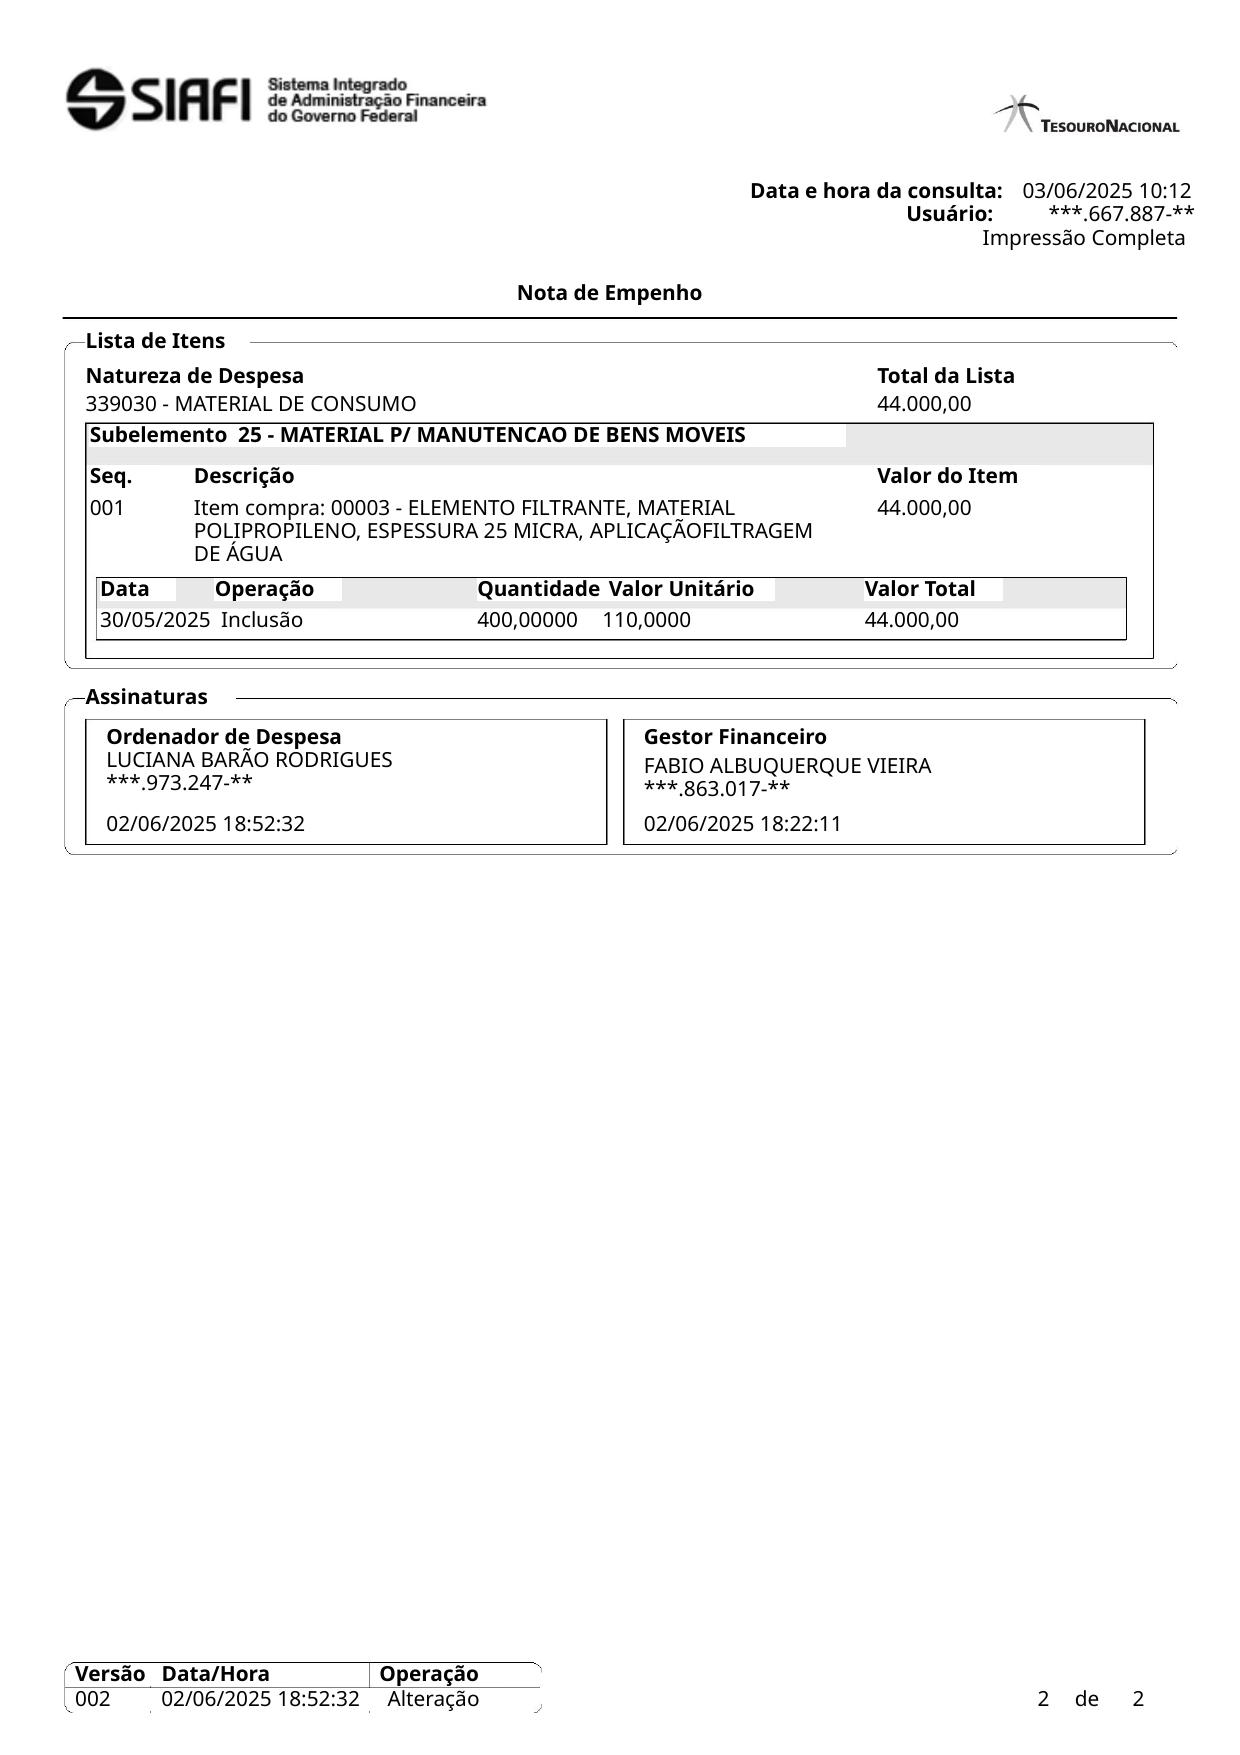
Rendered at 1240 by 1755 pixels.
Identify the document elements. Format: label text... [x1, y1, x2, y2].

text 02/06/2025 18:52:32 [106, 813, 328, 836]
text Natureza de Despesa [85, 365, 326, 388]
text Usuário: ***.667.887-** [906, 203, 1238, 226]
text 400,00000 110,0000 [477, 609, 718, 632]
text Nota de Empenho [517, 282, 725, 305]
text Seq. [89, 465, 165, 488]
text Operação [214, 578, 342, 601]
text 44.000,00 [877, 497, 1001, 520]
text 44.000,00 [864, 609, 988, 632]
text 001 [89, 497, 156, 520]
text Versão Data/Hora [75, 1663, 290, 1686]
text 2 [1132, 1688, 1175, 1711]
text 02/06/2025 18:22:11 [644, 813, 866, 836]
text Descrição [194, 465, 324, 488]
text 2 [1037, 1688, 1074, 1711]
text Gestor Financeiro [644, 726, 853, 749]
text Data e hora da consulta: 03/06/2025 10:12 [750, 180, 1238, 203]
text Lista de Itens [85, 330, 250, 353]
text FABIO ALBUQUERQUE VIEIRA [644, 755, 991, 778]
text POLIPROPILENO, ESPESSURA 25 MICRA, APLICAÇÃOFILTRAGEM [194, 520, 952, 543]
text 002 02/06/2025 18:52:32 Alteração [75, 1688, 526, 1711]
text LUCIANA BARÃO RODRIGUES [106, 749, 452, 772]
text de [1074, 1688, 1129, 1711]
text ***.863.017-** [644, 778, 991, 801]
text Ordenador de Despesa [106, 726, 452, 749]
text ***.973.247-** [106, 772, 452, 795]
text Total da Lista [877, 365, 1042, 388]
text 339030 - MATERIAL DE CONSUMO [85, 392, 478, 416]
text Impressão Completa [982, 226, 1238, 249]
text Subelemento 25 - MATERIAL P/ MANUTENCAO DE BENS MOVEIS [89, 424, 846, 447]
text Quantidade Valor Unitário [477, 578, 775, 601]
text Item compra: 00003 - ELEMENTO FILTRANTE, MATERIAL [194, 497, 877, 520]
text Data [100, 578, 176, 601]
text Valor Total [864, 578, 1003, 601]
text 44.000,00 [877, 392, 1001, 416]
text Valor do Item [877, 465, 1040, 488]
text Assinaturas [85, 686, 236, 709]
text 30/05/2025 Inclusão [100, 609, 323, 632]
text Operação [379, 1663, 506, 1686]
text DE ÁGUA [194, 543, 952, 566]
